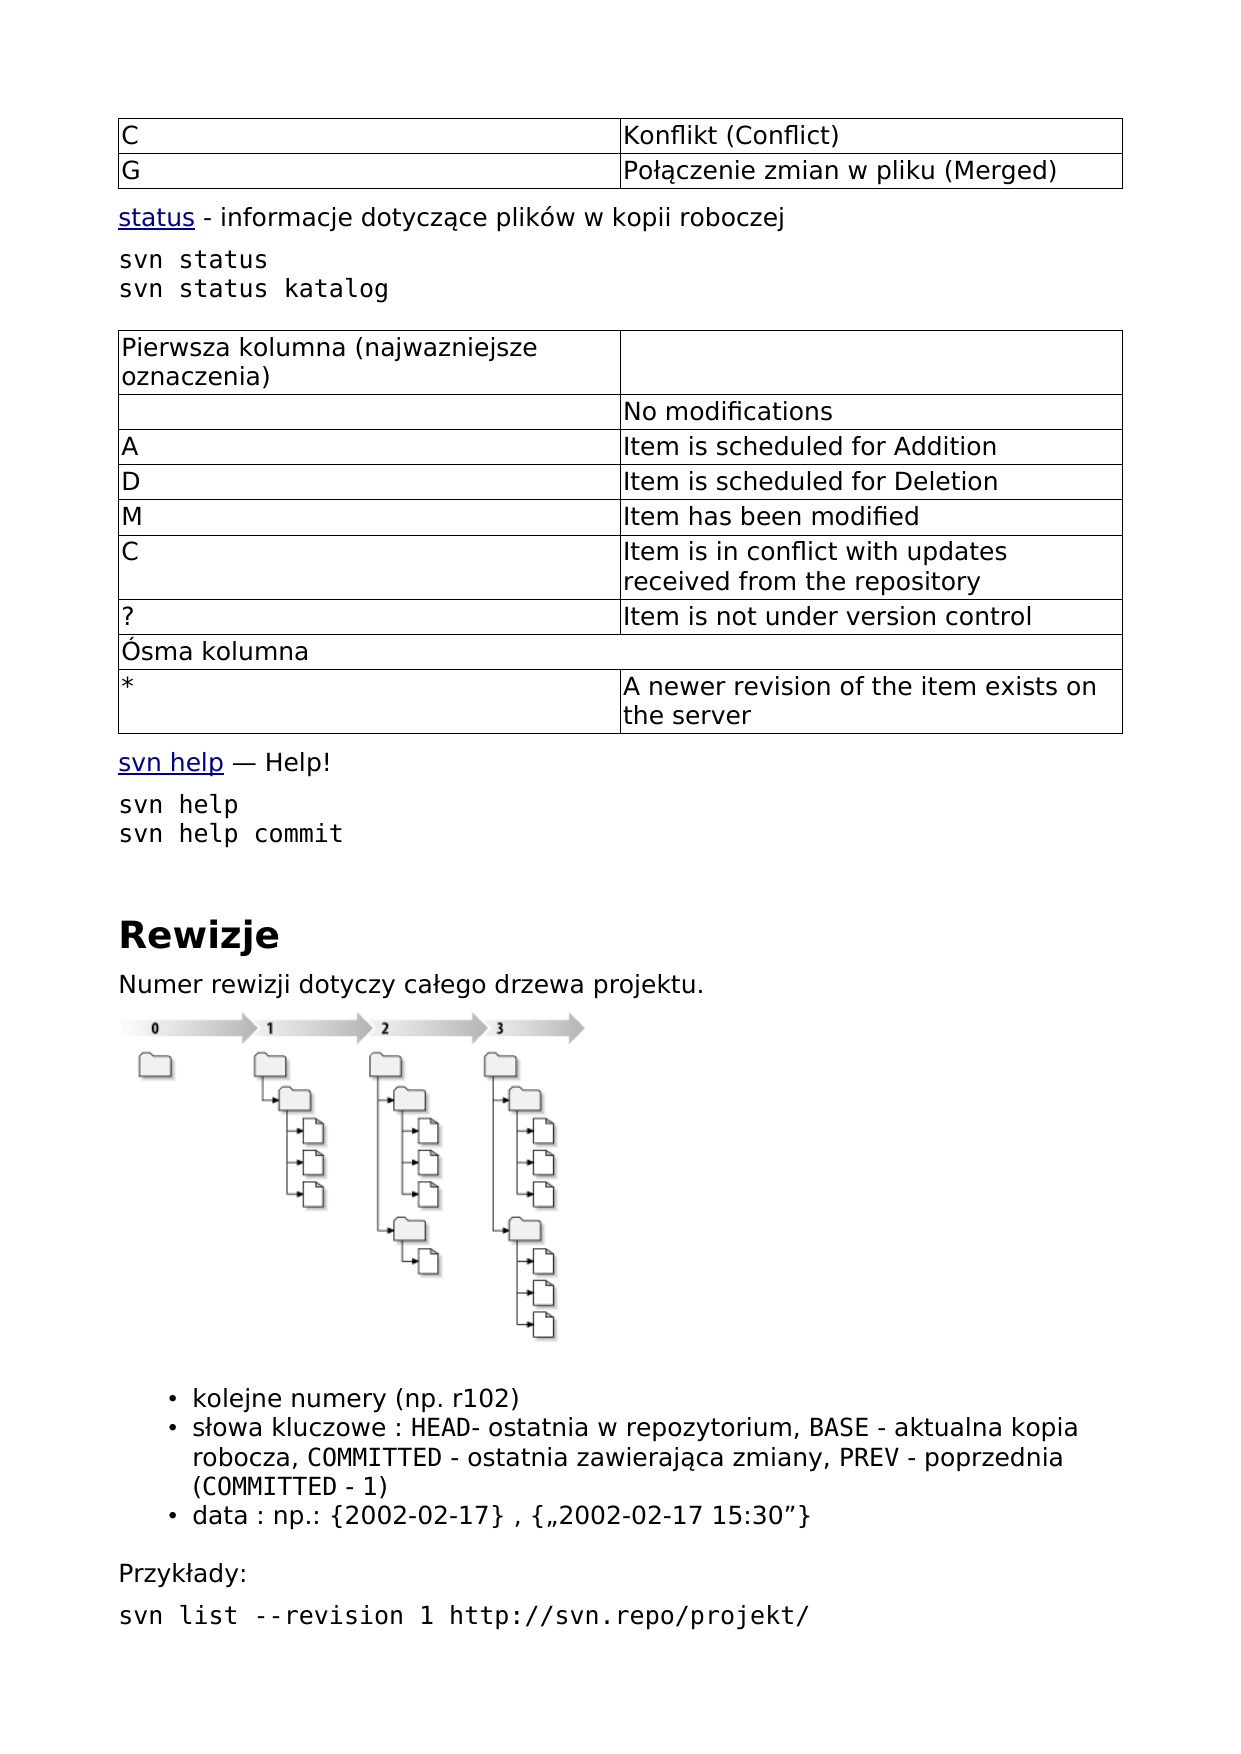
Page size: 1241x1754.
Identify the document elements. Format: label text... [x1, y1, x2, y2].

table_cell Ósma kolumna [119, 635, 1122, 669]
table_cell Item is in conflict with updates received from the repository [621, 536, 1122, 599]
table_cell ? [119, 600, 620, 634]
table_cell Item is scheduled for Deletion [621, 465, 1122, 499]
list kolejne numery (np. r102) [177, 1384, 1122, 1413]
table_cell D [119, 465, 620, 499]
text Przykłady: [118, 1560, 1122, 1589]
table_header Pierwsza kolumna (najwazniejsze oznaczenia) [119, 331, 620, 394]
picture [118, 1011, 587, 1343]
table_cell Item is scheduled for Addition [621, 430, 1122, 464]
table_cell Item is not under version control [621, 600, 1122, 634]
text svn status svn status katalog [118, 245, 1122, 303]
table_cell M [119, 500, 620, 534]
table_cell A [119, 430, 620, 464]
table_cell Konflikt (Conflict) [621, 119, 1122, 153]
subtitle Rewizje [118, 914, 1122, 958]
list słowa kluczowe : HEAD- ostatnia w repozytorium, BASE - aktualna kopia robocza, COMMITTED - ostatnia zawierająca zmiany, PREV - poprzednia (COMMITTED - 1) [177, 1413, 1122, 1501]
table_cell No modifications [621, 395, 1122, 429]
table_cell C [119, 536, 620, 599]
text svn help svn help commit [118, 790, 1122, 877]
list data : np.: {2002-02-17} , {„2002-02-17 15:30”} [177, 1501, 1122, 1530]
table_cell C [119, 119, 620, 153]
text Numer rewizji dotyczy całego drzewa projektu. [118, 970, 1122, 999]
table_cell [119, 395, 620, 429]
table_header [621, 331, 1122, 394]
table_cell A newer revision of the item exists on the server [621, 670, 1122, 733]
table_cell Połączenie zmian w pliku (Merged) [621, 154, 1122, 188]
text svn help — Help! [118, 748, 1122, 777]
table_cell Item has been modified [621, 500, 1122, 534]
table_cell G [119, 154, 620, 188]
text svn list --revision 1 http://svn.repo/projekt/ [118, 1601, 1122, 1631]
table_cell * [119, 670, 620, 733]
text status - informacje dotyczące plików w kopii roboczej [118, 203, 1122, 232]
